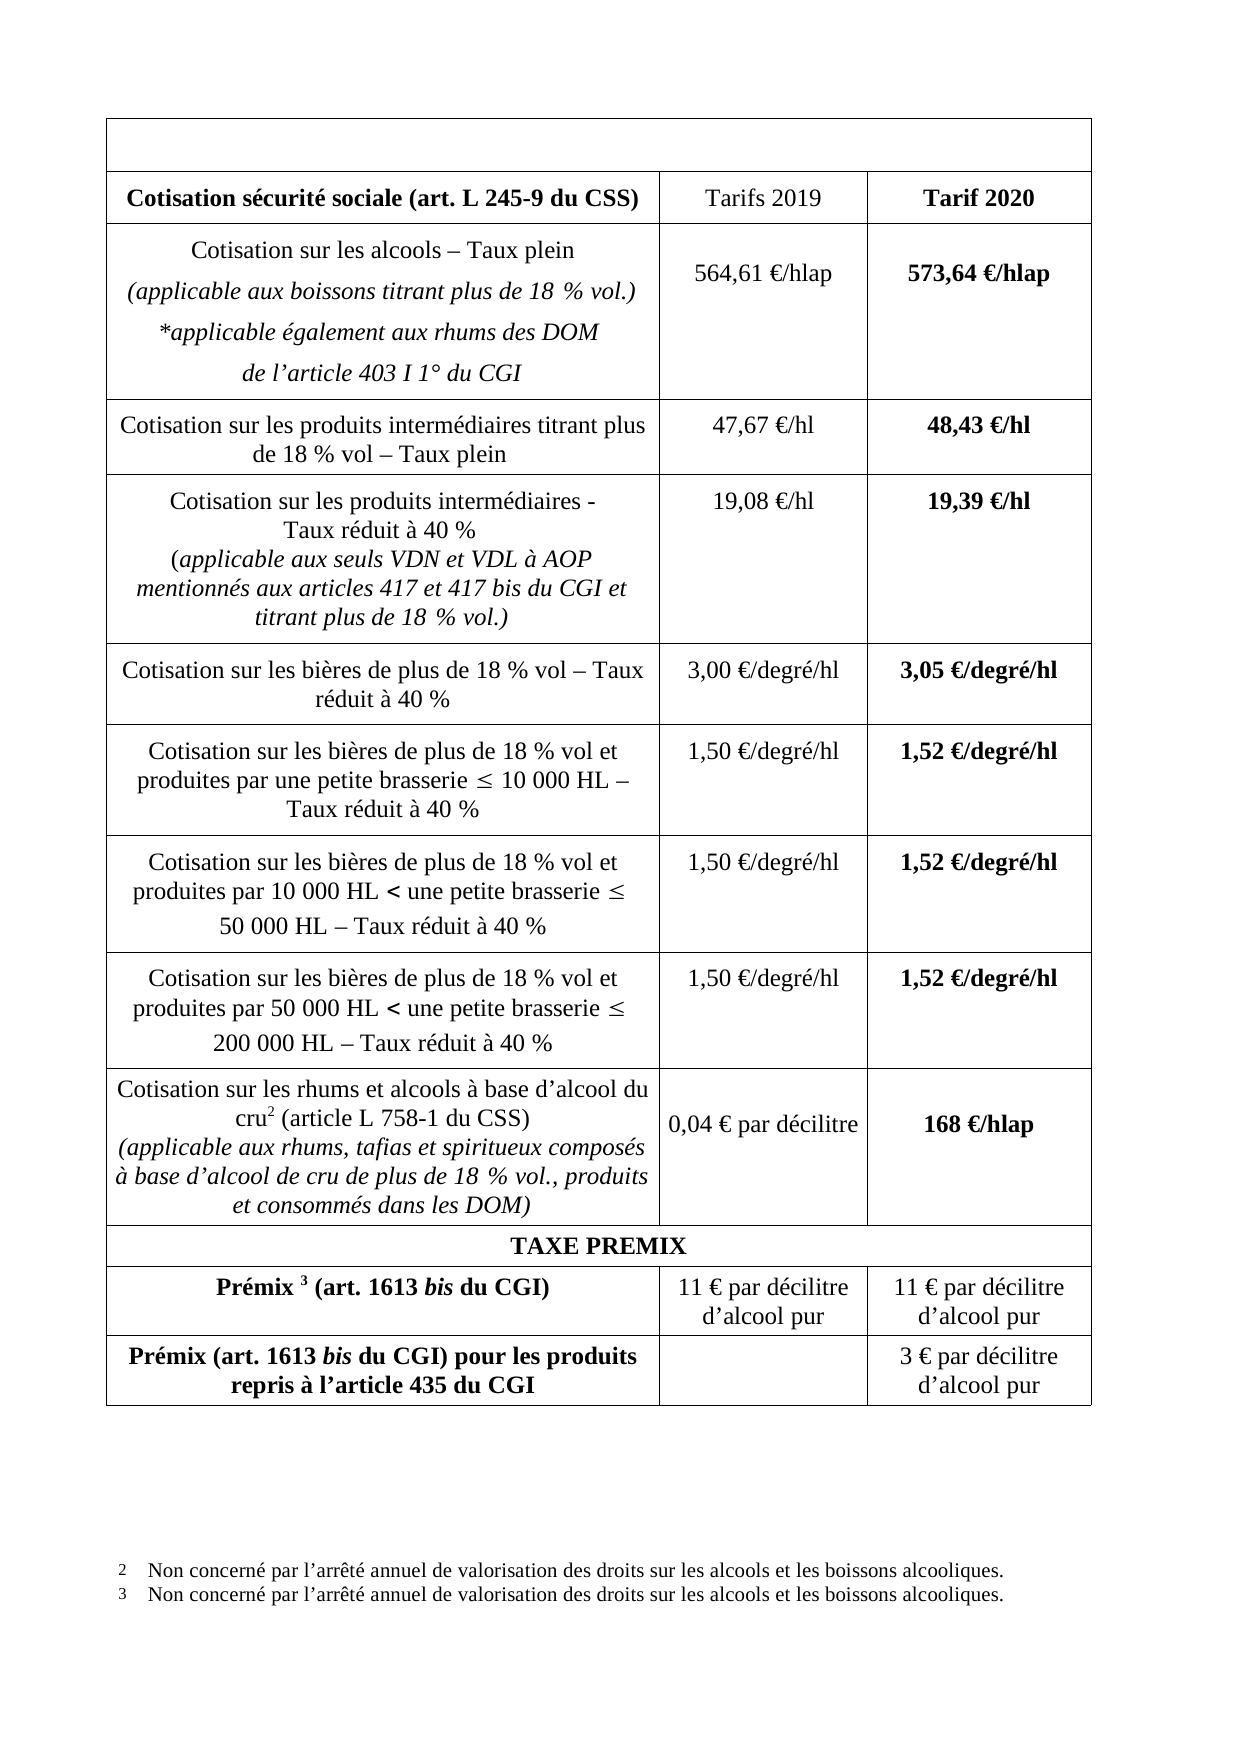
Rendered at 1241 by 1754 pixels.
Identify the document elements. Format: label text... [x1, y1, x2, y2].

table_cell 1,52 €/degré/hl [868, 836, 1091, 952]
table_cell Cotisation sécurité sociale (art. L 245-9 du CSS) [107, 172, 659, 223]
table_cell Cotisation sur les bières de plus de 18 % vol et produites par 10 000 HL  une petite brasserie  50 000 HL – Taux réduit à 40 % [107, 836, 659, 952]
table_cell [660, 1336, 867, 1405]
table_cell 1,52 €/degré/hl [868, 725, 1091, 835]
table_cell 3 € par décilitre d’alcool pur [868, 1336, 1091, 1405]
table_cell Cotisation sur les alcools – Taux plein (applicable aux boissons titrant plus de 18 % vol.) *applicable également aux rhums des DOM de l’article 403 I 1° du CGI [107, 224, 659, 398]
table_cell Cotisation sur les produits intermédiaires titrant plus de 18 % vol – Taux plein [107, 400, 659, 474]
table_cell Tarifs 2019 [660, 172, 867, 223]
table_cell 11 € par décilitre d’alcool pur [868, 1267, 1091, 1335]
table_cell 19,08 €/hl [660, 475, 867, 643]
table_cell Prémix (art. 1613 bis du CGI) pour les produits repris à l’article 435 du CGI [107, 1336, 659, 1405]
table_cell 1,52 €/degré/hl [868, 953, 1091, 1068]
table_cell 3,00 €/degré/hl [660, 644, 867, 724]
table_header [107, 119, 1091, 171]
table_cell 48,43 €/hl [868, 400, 1091, 474]
table_cell 19,39 €/hl [868, 475, 1091, 643]
table_cell 47,67 €/hl [660, 400, 867, 474]
table_cell 1,50 €/degré/hl [660, 836, 867, 952]
table_cell 3,05 €/degré/hl [868, 644, 1091, 724]
table_cell 1,50 €/degré/hl [660, 725, 867, 835]
table_cell 1,50 €/degré/hl [660, 953, 867, 1068]
table_cell 0,04 € par décilitre [660, 1069, 867, 1225]
table_cell Cotisation sur les rhums et alcools à base d’alcool du cru (article L 758-1 du CSS) (applicable aux rhums, tafias et spiritueux composés à base d’alcool de cru de plus de 18 % vol., produits et consommés dans les DOM) [107, 1069, 659, 1225]
table_cell Cotisation sur les bières de plus de 18 % vol – Taux réduit à 40 % [107, 644, 659, 724]
table_cell 168 €/hlap [868, 1069, 1091, 1225]
table_cell 11 € par décilitre d’alcool pur [660, 1267, 867, 1335]
table_cell TAXE PREMIX [107, 1226, 1091, 1266]
table_cell Cotisation sur les produits intermédiaires - Taux réduit à 40 % (applicable aux seuls VDN et VDL à AOP mentionnés aux articles 417 et 417 bis du CGI et titrant plus de 18 % vol.) [107, 475, 659, 643]
table_cell 564,61 €/hlap [660, 224, 867, 398]
table_cell Cotisation sur les bières de plus de 18 % vol et produites par une petite brasserie  10 000 HL – Taux réduit à 40 % [107, 725, 659, 835]
table_cell Prémix (art. 1613 bis du CGI) [107, 1267, 659, 1335]
table_cell Cotisation sur les bières de plus de 18 % vol et produites par 50 000 HL  une petite brasserie  200 000 HL – Taux réduit à 40 % [107, 953, 659, 1068]
table_cell 573,64 €/hlap [868, 224, 1091, 398]
table_cell Tarif 2020 [868, 172, 1091, 223]
